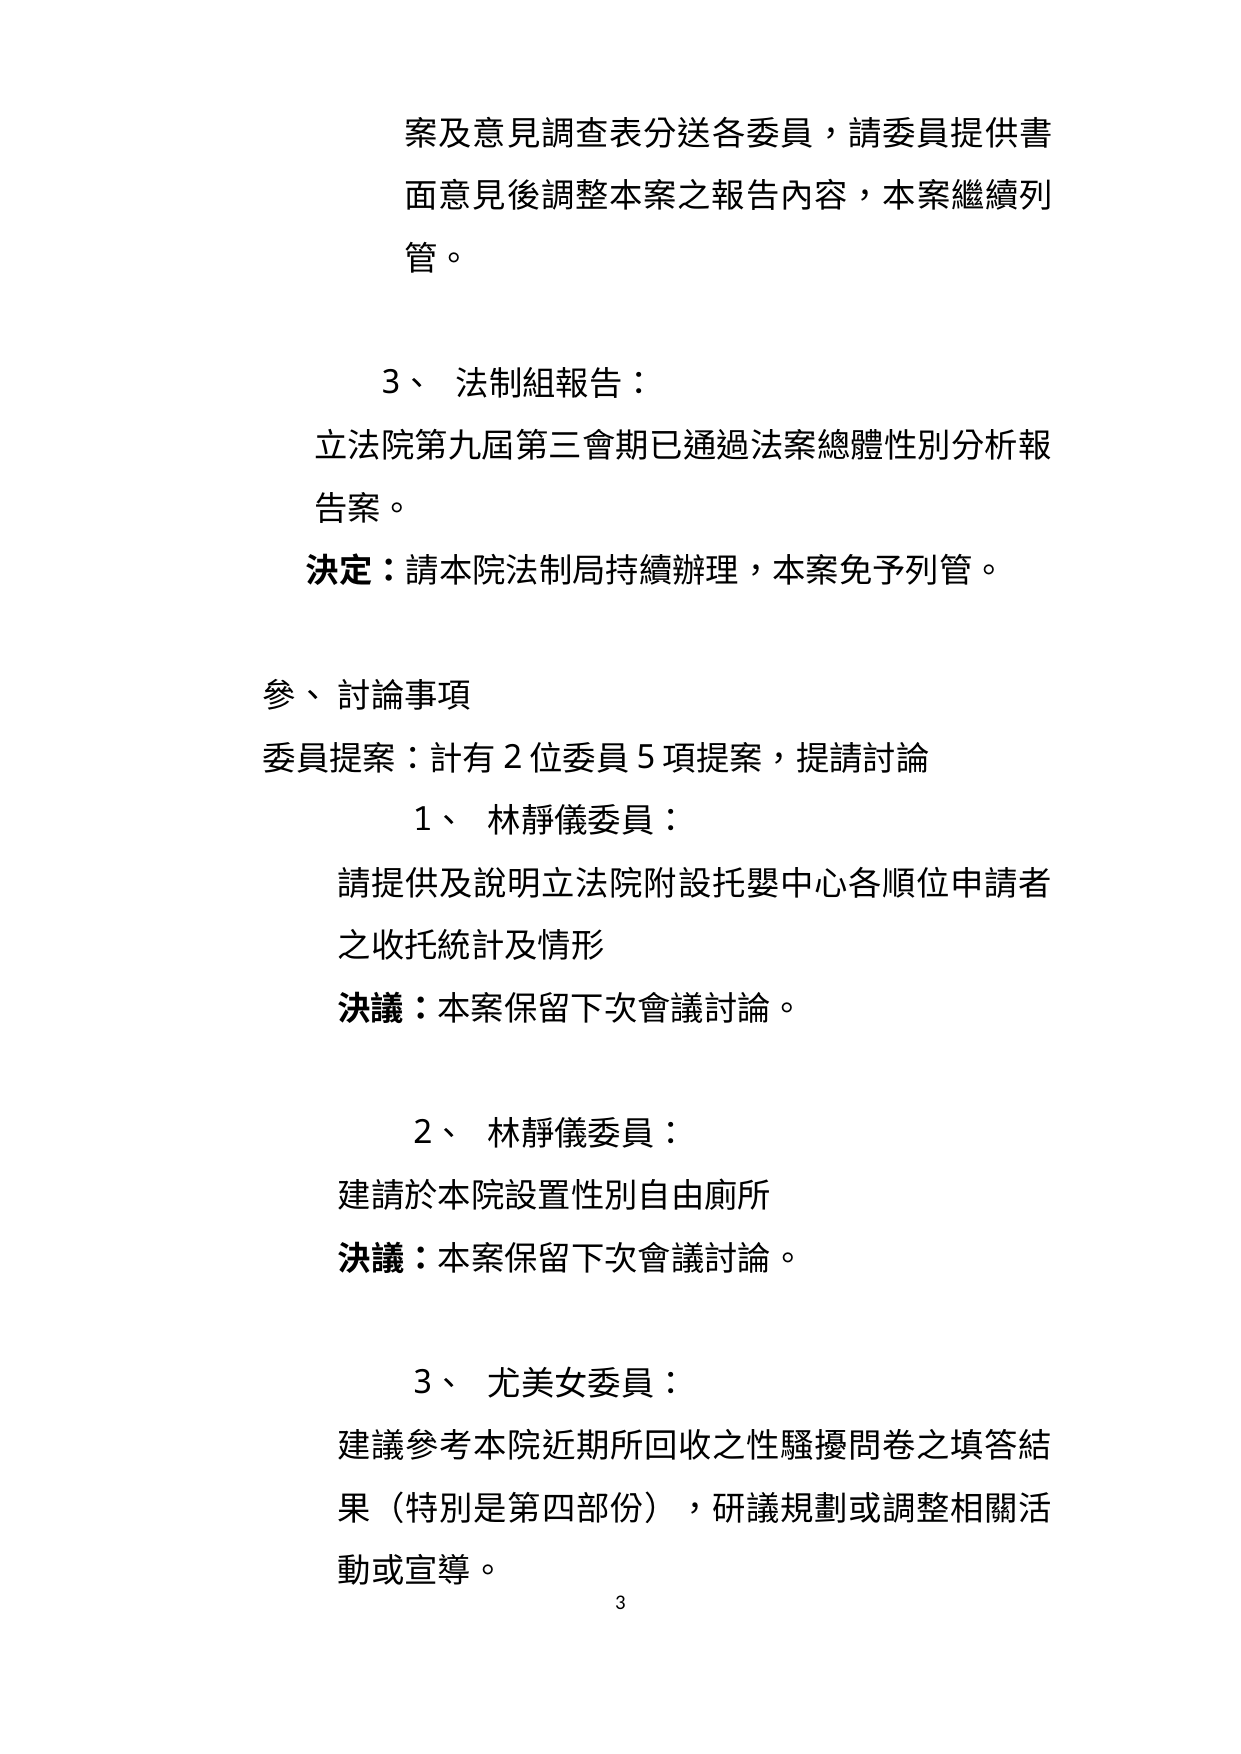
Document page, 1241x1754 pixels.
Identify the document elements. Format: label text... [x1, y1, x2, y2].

list 法制組報告： [381, 339, 1053, 401]
list 林靜儀委員： [412, 776, 1053, 839]
text 立法院第九屆第三會期已通過法案總體性別分析報告案。 [314, 401, 1053, 526]
text 建請於本院設置性別自由廁所 [337, 1151, 1053, 1214]
text 委員提案：計有2位委員5項提案，提請討論 [262, 714, 1053, 776]
list 尤美女委員： [412, 1339, 1053, 1401]
list 討論事項 [262, 651, 1053, 714]
list 林靜儀委員： [412, 1089, 1053, 1151]
text 決議：本案保留下次會議討論。 [337, 1214, 1053, 1276]
text 案及意見調查表分送各委員，請委員提供書面意見後調整本案之報告內容，本案繼續列管。 [271, 89, 1053, 276]
text 決定：請本院法制局持續辦理，本案免予列管。 [306, 526, 1053, 589]
text 決議：本案保留下次會議討論。 [337, 964, 1053, 1026]
text 建議參考本院近期所回收之性騷擾問卷之填答結果（特別是第四部份），研議規劃或調整相關活動或宣導。 [337, 1401, 1053, 1589]
text 請提供及說明立法院附設托嬰中心各順位申請者之收托統計及情形 [337, 839, 1053, 964]
